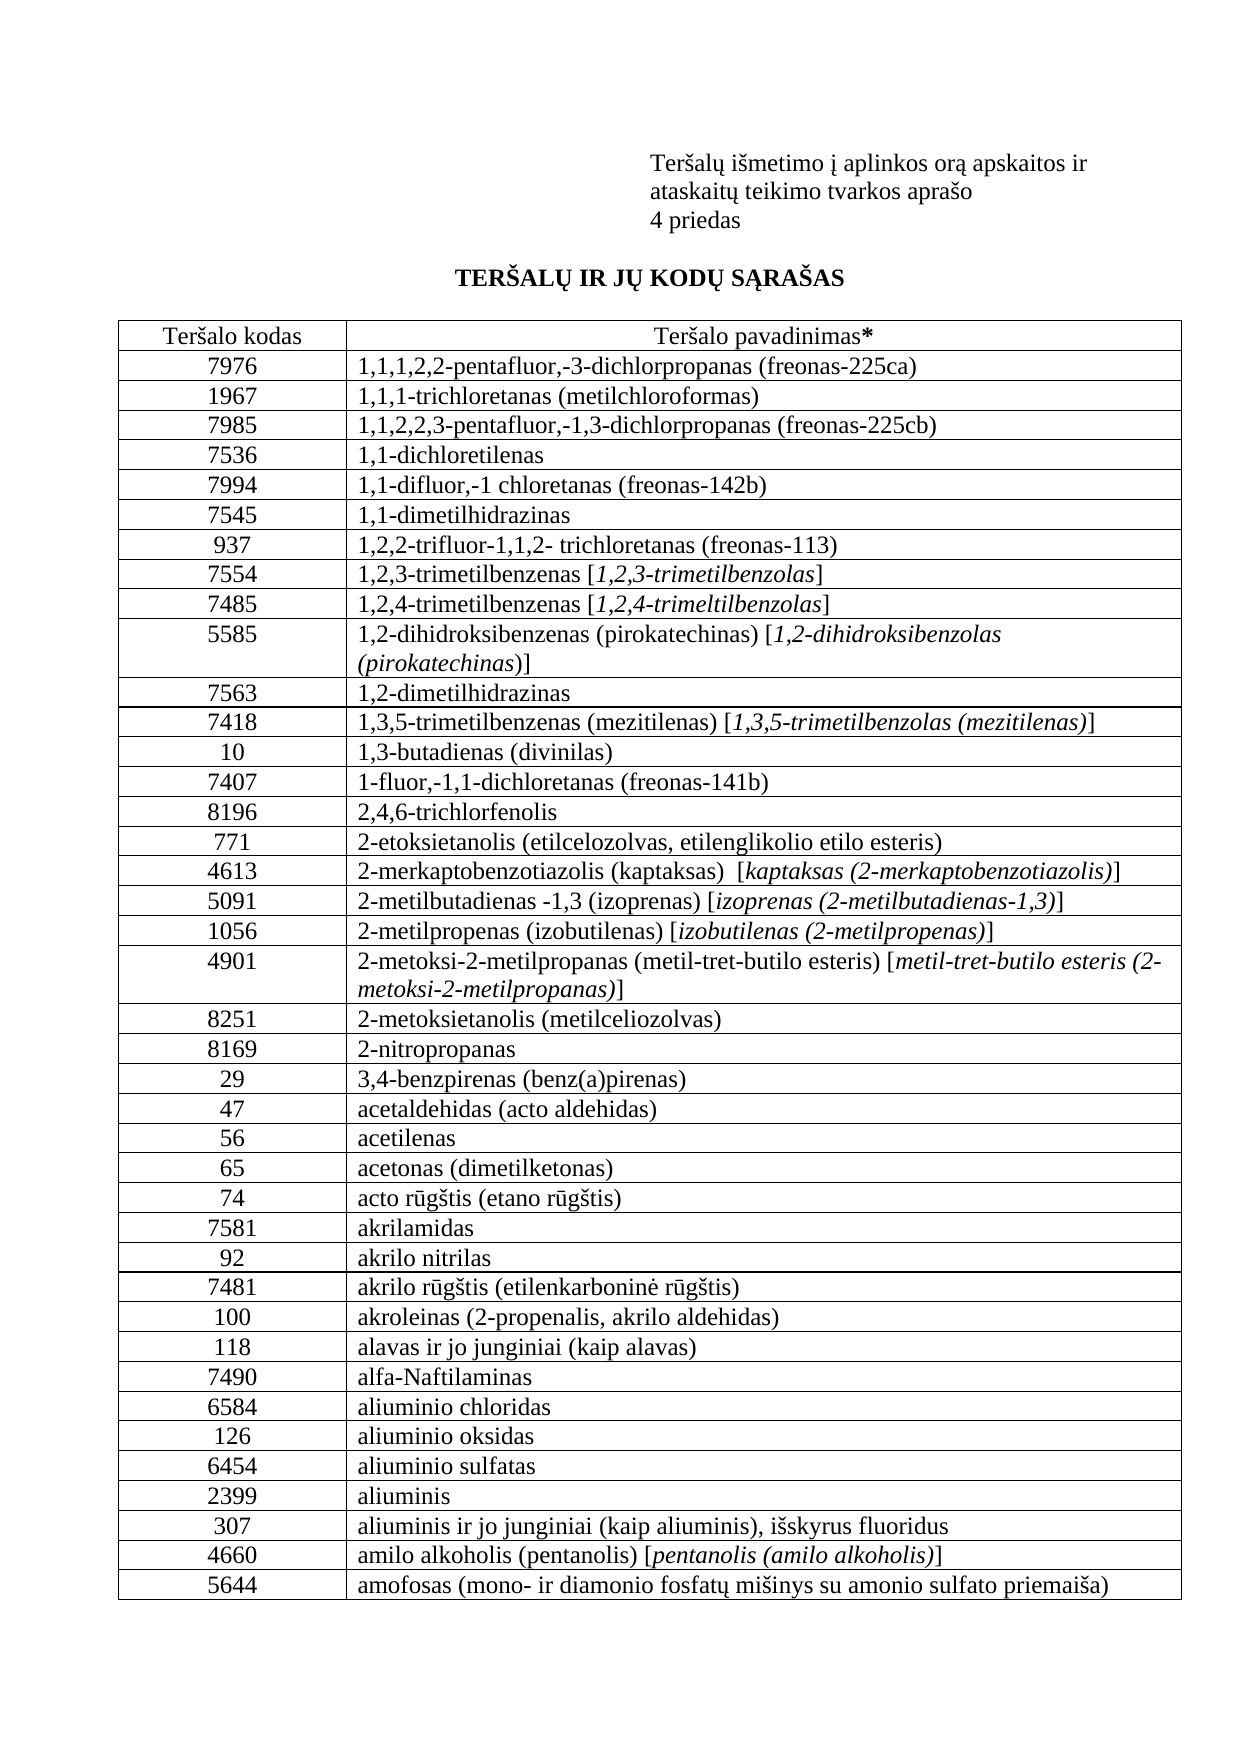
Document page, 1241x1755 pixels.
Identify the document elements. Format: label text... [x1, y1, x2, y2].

table_cell 4901 [119, 946, 346, 1003]
table_cell 2-metilpropenas (izobutilenas) [izobutilenas (2-metilpropenas)] [347, 916, 1181, 945]
table_cell 1,1,2,2,3-pentafluor,-1,3-dichlorpropanas (freonas-225cb) [347, 411, 1181, 439]
table_cell aliuminio chloridas [347, 1392, 1181, 1420]
table_cell 7985 [119, 411, 346, 439]
table_cell 7581 [119, 1213, 346, 1242]
table_cell 7554 [119, 560, 346, 588]
table_cell 29 [119, 1064, 346, 1093]
table_cell 1,3,5-trimetilbenzenas (mezitilenas) [1,3,5-trimetilbenzolas (mezitilenas)] [347, 708, 1181, 736]
table_cell 8196 [119, 797, 346, 826]
table_cell 7407 [119, 767, 346, 796]
table_cell acetilenas [347, 1124, 1181, 1152]
table_cell akrilo rūgštis (etilenkarboninė rūgštis) [347, 1273, 1181, 1301]
table_cell 1-fluor,-1,1-dichloretanas (freonas-141b) [347, 767, 1181, 796]
table_cell acetaldehidas (acto aldehidas) [347, 1094, 1181, 1122]
table_cell 5585 [119, 619, 346, 677]
table_cell 8251 [119, 1004, 346, 1033]
table_cell 3,4-benzpirenas (benz(a)pirenas) [347, 1064, 1181, 1093]
table_cell alavas ir jo junginiai (kaip alavas) [347, 1332, 1181, 1361]
table_cell 126 [119, 1421, 346, 1450]
table_cell 7563 [119, 678, 346, 706]
table_cell 7418 [119, 708, 346, 736]
table_cell aliuminis [347, 1481, 1181, 1510]
table_cell 8169 [119, 1034, 346, 1063]
table_cell 1,2-dimetilhidrazinas [347, 678, 1181, 706]
table_cell 2-metoksi-2-metilpropanas (metil-tret-butilo esteris) [metil-tret-butilo esteris (2-metoksi-2-metilpropanas)] [347, 946, 1181, 1003]
table_cell 10 [119, 737, 346, 766]
table_cell 1,2,2-trifluor-1,1,2- trichloretanas (freonas-113) [347, 530, 1181, 558]
table_cell 2-etoksietanolis (etilcelozolvas, etilenglikolio etilo esteris) [347, 827, 1181, 855]
table_cell 1,1-dichloretilenas [347, 440, 1181, 469]
table_cell 1,2,3-trimetilbenzenas [1,2,3-trimetilbenzolas] [347, 560, 1181, 588]
text TERŠALŲ ir jų kodų SĄRAŠAS [118, 263, 1181, 291]
table_cell 7490 [119, 1362, 346, 1391]
table_cell aliuminio oksidas [347, 1421, 1181, 1450]
table_cell 4613 [119, 856, 346, 885]
table_cell 5091 [119, 886, 346, 915]
table_cell 2-merkaptobenzotiazolis (kaptaksas) [kaptaksas (2-merkaptobenzotiazolis)] [347, 856, 1181, 885]
table_cell akroleinas (2-propenalis, akrilo aldehidas) [347, 1302, 1181, 1331]
table_cell 1,3-butadienas (divinilas) [347, 737, 1181, 766]
table_cell 937 [119, 530, 346, 558]
table_header Teršalo pavadinimas* [347, 321, 1181, 350]
table_cell acto rūgštis (etano rūgštis) [347, 1183, 1181, 1212]
table_cell 2399 [119, 1481, 346, 1510]
table_cell 74 [119, 1183, 346, 1212]
table_cell 65 [119, 1153, 346, 1182]
table_cell acetonas (dimetilketonas) [347, 1153, 1181, 1182]
table_cell 7481 [119, 1273, 346, 1301]
table_cell 1,2-dihidroksibenzenas (pirokatechinas) [1,2-dihidroksibenzolas (pirokatechinas)] [347, 619, 1181, 677]
table_cell 7536 [119, 440, 346, 469]
table_cell 92 [119, 1243, 346, 1271]
table_cell 4660 [119, 1541, 346, 1569]
table_cell 100 [119, 1302, 346, 1331]
table_cell 1,2,4-trimetilbenzenas [1,2,4-trimeltilbenzolas] [347, 589, 1181, 618]
table_cell 47 [119, 1094, 346, 1122]
table_cell 2-nitropropanas [347, 1034, 1181, 1063]
table_cell 1,1,1,2,2-pentafluor,-3-dichlorpropanas (freonas-225ca) [347, 351, 1181, 380]
table_cell 1056 [119, 916, 346, 945]
table_cell 2-metoksietanolis (metilceliozolvas) [347, 1004, 1181, 1033]
table_cell 6454 [119, 1451, 346, 1480]
table_cell 307 [119, 1511, 346, 1539]
table_cell 7976 [119, 351, 346, 380]
table_cell 1,1,1-trichloretanas (metilchloroformas) [347, 381, 1181, 409]
table_cell 118 [119, 1332, 346, 1361]
table_cell aliuminio sulfatas [347, 1451, 1181, 1480]
table_cell 2,4,6-trichlorfenolis [347, 797, 1181, 826]
table_header Teršalo kodas [119, 321, 346, 350]
table_cell 6584 [119, 1392, 346, 1420]
table_cell 2-metilbutadienas -1,3 (izoprenas) [izoprenas (2-metilbutadienas-1,3)] [347, 886, 1181, 915]
table_cell 1967 [119, 381, 346, 409]
table_cell 771 [119, 827, 346, 855]
table_cell akrilamidas [347, 1213, 1181, 1242]
table_cell 7545 [119, 500, 346, 529]
table_cell amilo alkoholis (pentanolis) [pentanolis (amilo alkoholis)] [347, 1541, 1181, 1569]
text 4 priedas [118, 205, 1181, 234]
table_cell 1,1-difluor,-1 chloretanas (freonas-142b) [347, 470, 1181, 499]
table_cell amofosas (mono- ir diamonio fosfatų mišinys su amonio sulfato priemaiša) [347, 1570, 1181, 1599]
table_cell aliuminis ir jo junginiai (kaip aliuminis), išskyrus fluoridus [347, 1511, 1181, 1539]
text ataskaitų teikimo tvarkos aprašo [118, 176, 1181, 205]
table_cell 1,1-dimetilhidrazinas [347, 500, 1181, 529]
table_cell 7994 [119, 470, 346, 499]
text Teršalų išmetimo į aplinkos orą apskaitos ir [118, 148, 1181, 176]
table_cell akrilo nitrilas [347, 1243, 1181, 1271]
table_cell 56 [119, 1124, 346, 1152]
table_cell alfa-Naftilaminas [347, 1362, 1181, 1391]
table_cell 5644 [119, 1570, 346, 1599]
table_cell 7485 [119, 589, 346, 618]
